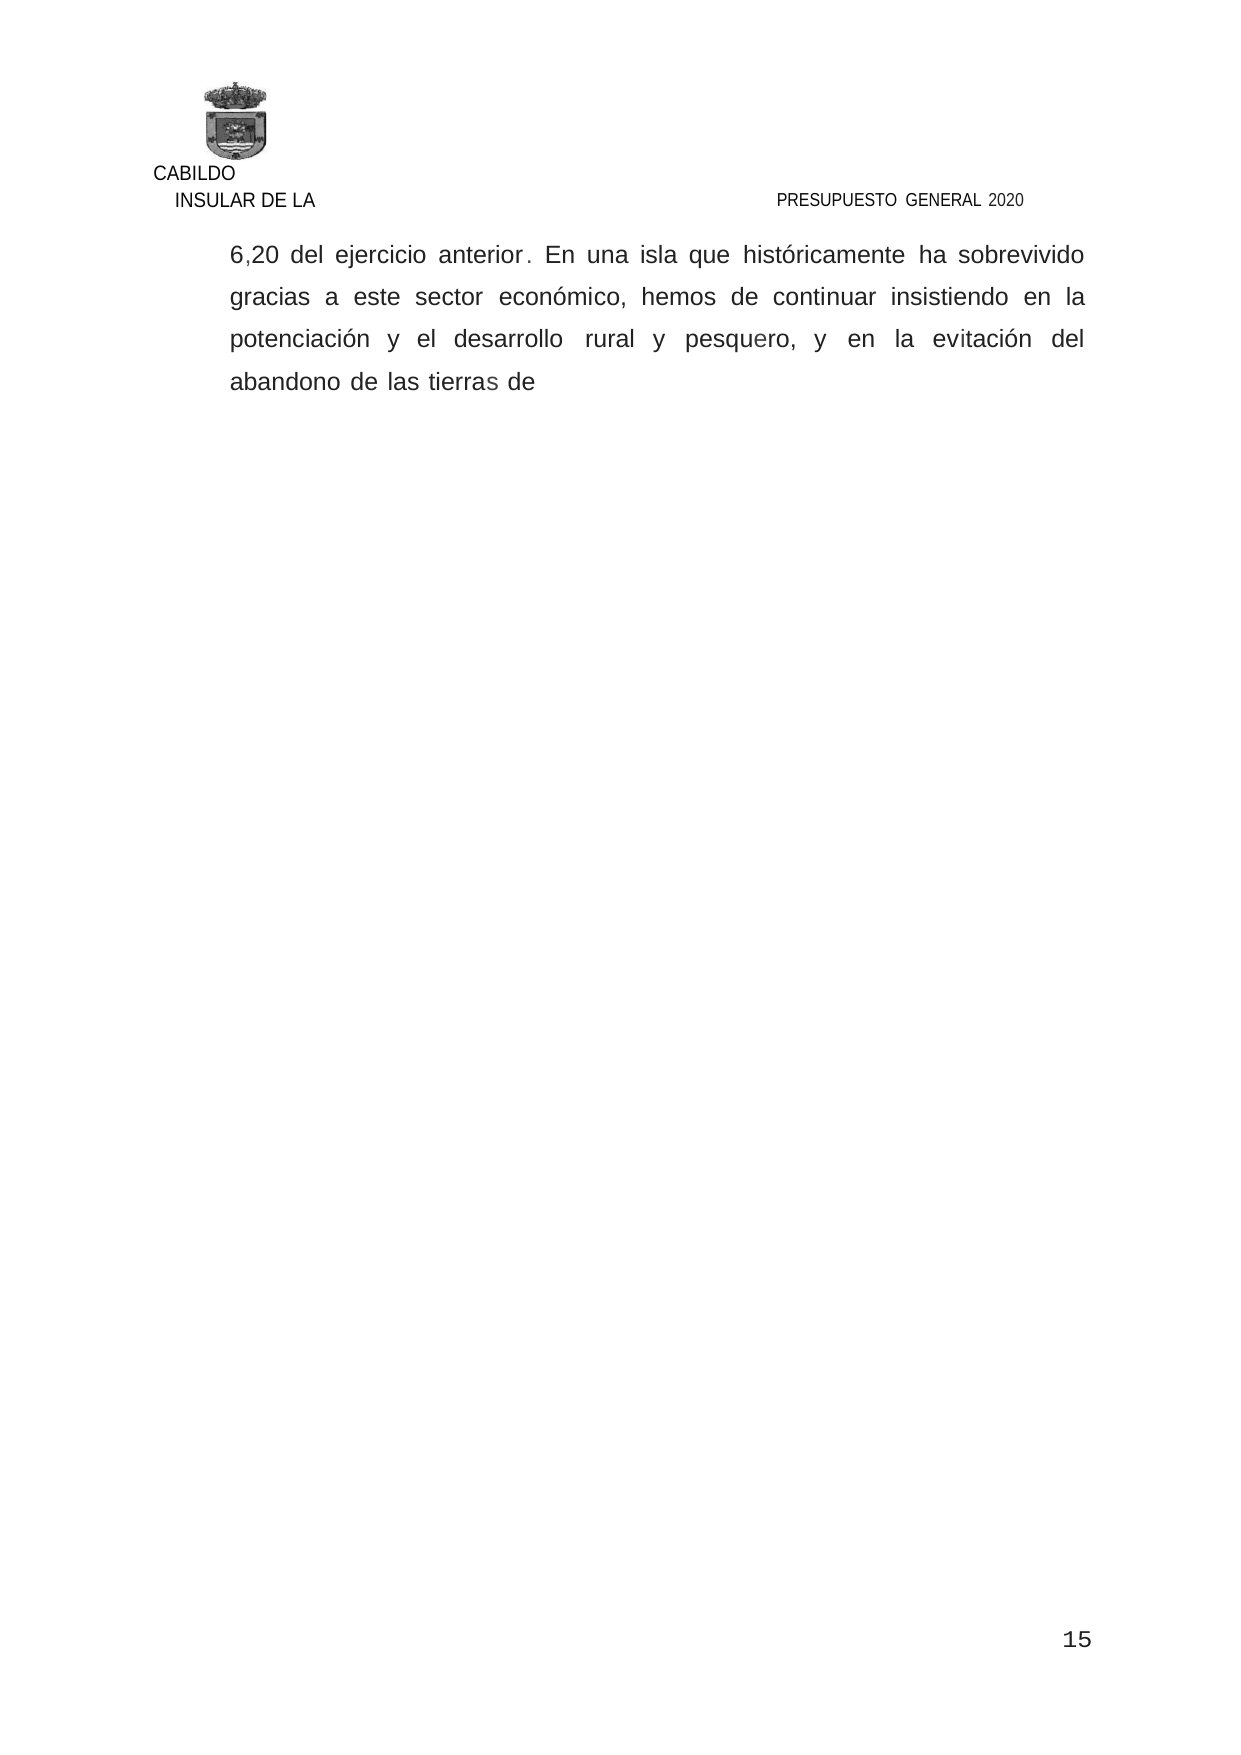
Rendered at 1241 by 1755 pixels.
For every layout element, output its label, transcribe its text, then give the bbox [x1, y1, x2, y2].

list 6,20 del ejercicio anterior. En una isla que históricamente ha sobrevivido gracias a este sector económico, hemos de continuar insistiendo en la potenciación y el desarrollo rural y pesquero, y en la evitación del abandono de las tierras de [175, 240, 1085, 395]
